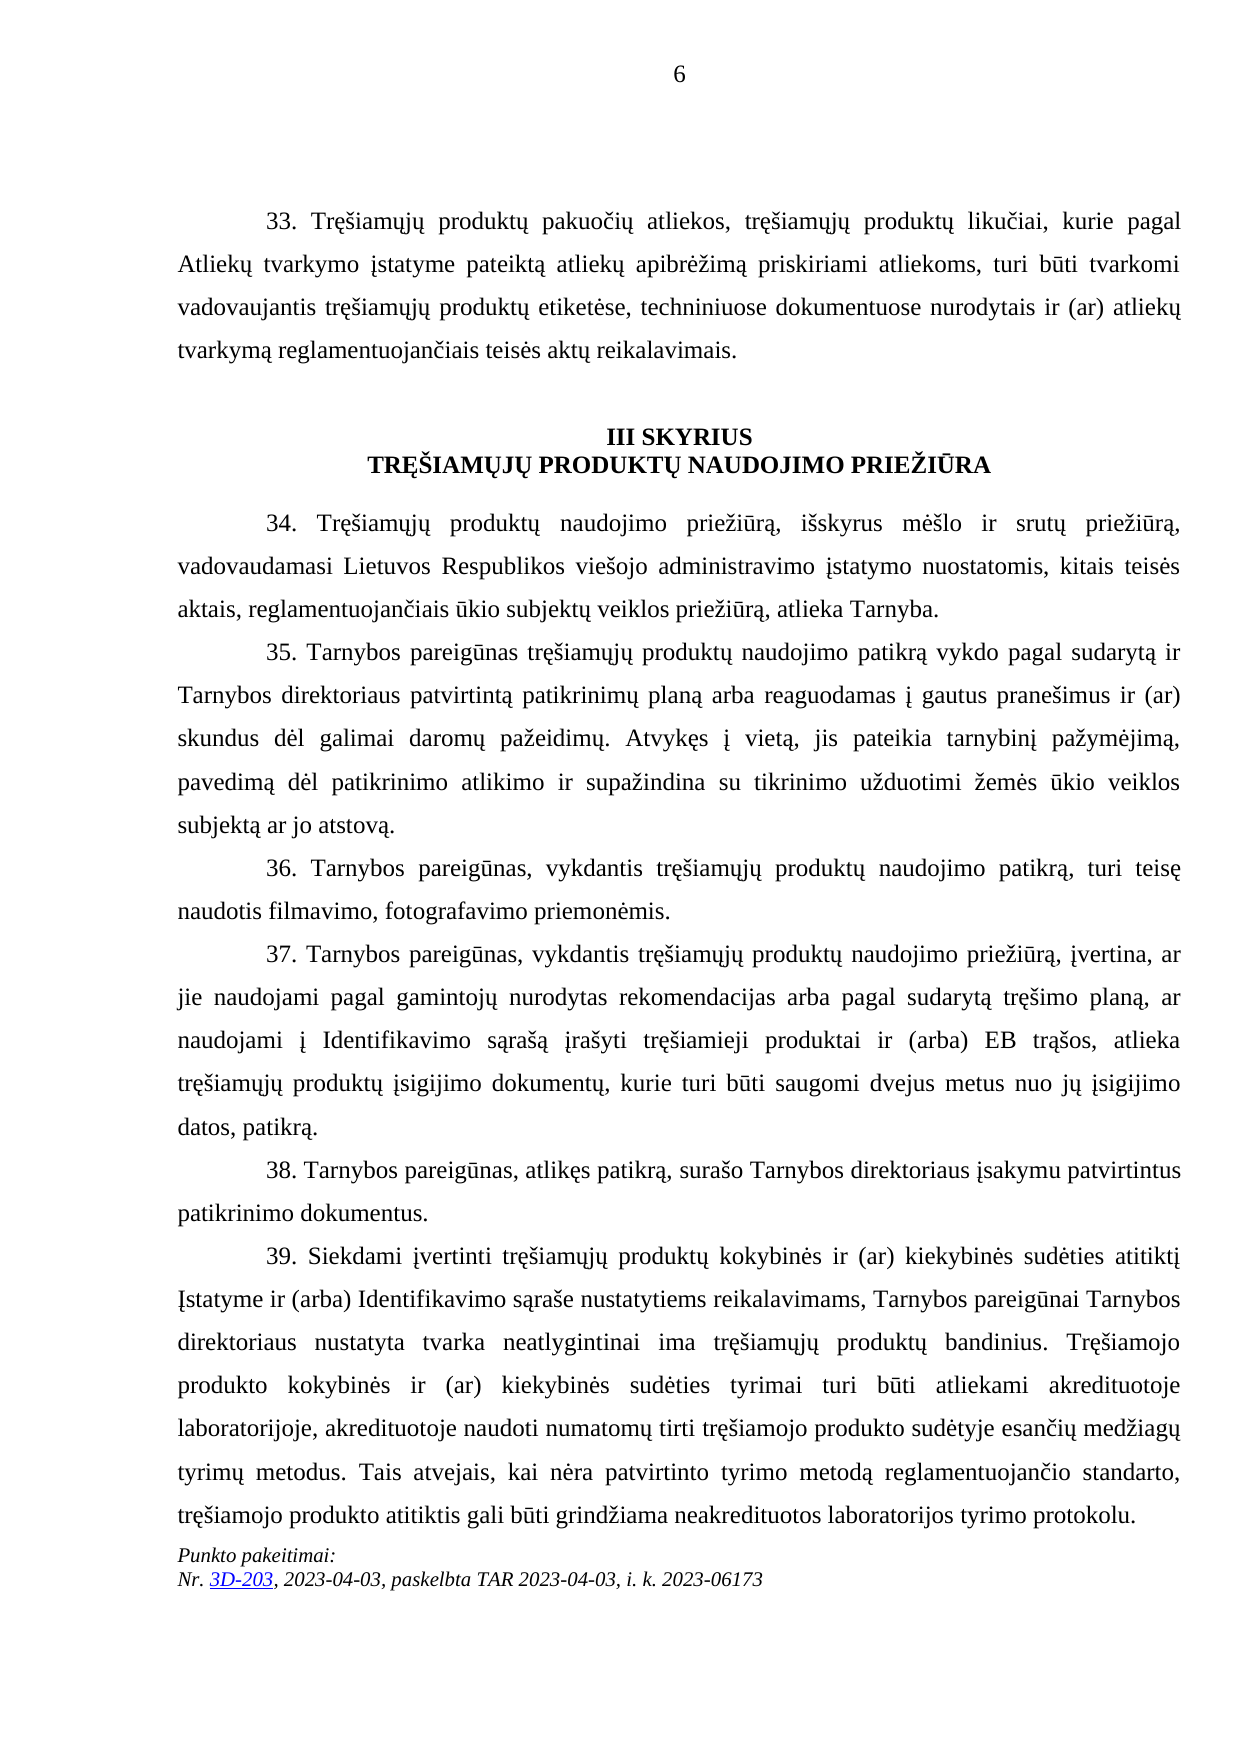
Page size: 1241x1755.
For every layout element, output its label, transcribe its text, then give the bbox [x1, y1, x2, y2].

text III SKYRIUS [177, 422, 1181, 450]
text Punkto pakeitimai: [177, 1543, 1181, 1567]
text 35. Tarnybos pareigūnas tręšiamųjų produktų naudojimo patikrą vykdo pagal sudarytą ir Tarnybos direktoriaus patvirtintą patikrinimų planą arba reaguodamas į gautus pranešimus ir (ar) skundus dėl galimai daromų pažeidimų. Atvykęs į vietą, jis pateikia tarnybinį pažymėjimą, pavedimą dėl patikrinimo atlikimo ir supažindina su tikrinimo užduotimi žemės ūkio veiklos subjektą ar jo atstovą. [177, 637, 1181, 838]
text 37. Tarnybos pareigūnas, vykdantis tręšiamųjų produktų naudojimo priežiūrą, įvertina, ar jie naudojami pagal gamintojų nurodytas rekomendacijas arba pagal sudarytą tręšimo planą, ar naudojami į Identifikavimo sąrašą įrašyti tręšiamieji produktai ir (arba) EB trąšos, atlieka tręšiamųjų produktų įsigijimo dokumentų, kurie turi būti saugomi dvejus metus nuo jų įsigijimo datos, patikrą. [177, 939, 1181, 1140]
text Nr. 3D-203, 2023-04-03, paskelbta TAR 2023-04-03, i. k. 2023-06173 [177, 1567, 1181, 1591]
text 39. Siekdami įvertinti tręšiamųjų produktų kokybinės ir (ar) kiekybinės sudėties atitiktį Įstatyme ir (arba) Identifikavimo sąraše nustatytiems reikalavimams, Tarnybos pareigūnai Tarnybos direktoriaus nustatyta tvarka neatlygintinai ima tręšiamųjų produktų bandinius. Tręšiamojo produkto kokybinės ir (ar) kiekybinės sudėties tyrimai turi būti atliekami akredituotoje laboratorijoje, akredituotoje naudoti numatomų tirti tręšiamojo produkto sudėtyje esančių medžiagų tyrimų metodus. Tais atvejais, kai nėra patvirtinto tyrimo metodą reglamentuojančio standarto, tręšiamojo produkto atitiktis gali būti grindžiama neakredituotos laboratorijos tyrimo protokolu. [177, 1241, 1181, 1528]
text 34. Tręšiamųjų produktų naudojimo priežiūrą, išskyrus mėšlo ir srutų priežiūrą, vadovaudamasi Lietuvos Respublikos viešojo administravimo įstatymo nuostatomis, kitais teisės aktais, reglamentuojančiais ūkio subjektų veiklos priežiūrą, atlieka Tarnyba. [177, 508, 1181, 623]
text TRĘŠIAMŲJŲ PRODUKTŲ NAUDOJIMO PRIEŽIŪRA [177, 450, 1181, 479]
text 38. Tarnybos pareigūnas, atlikęs patikrą, surašo Tarnybos direktoriaus įsakymu patvirtintus patikrinimo dokumentus. [177, 1155, 1181, 1227]
text 36. Tarnybos pareigūnas, vykdantis tręšiamųjų produktų naudojimo patikrą, turi teisę naudotis filmavimo, fotografavimo priemonėmis. [177, 853, 1181, 925]
text 33. Tręšiamųjų produktų pakuočių atliekos, tręšiamųjų produktų likučiai, kurie pagal Atliekų tvarkymo įstatyme pateiktą atliekų apibrėžimą priskiriami atliekoms, turi būti tvarkomi vadovaujantis tręšiamųjų produktų etiketėse, techniniuose dokumentuose nurodytais ir (ar) atliekų tvarkymą reglamentuojančiais teisės aktų reikalavimais. [177, 206, 1181, 364]
